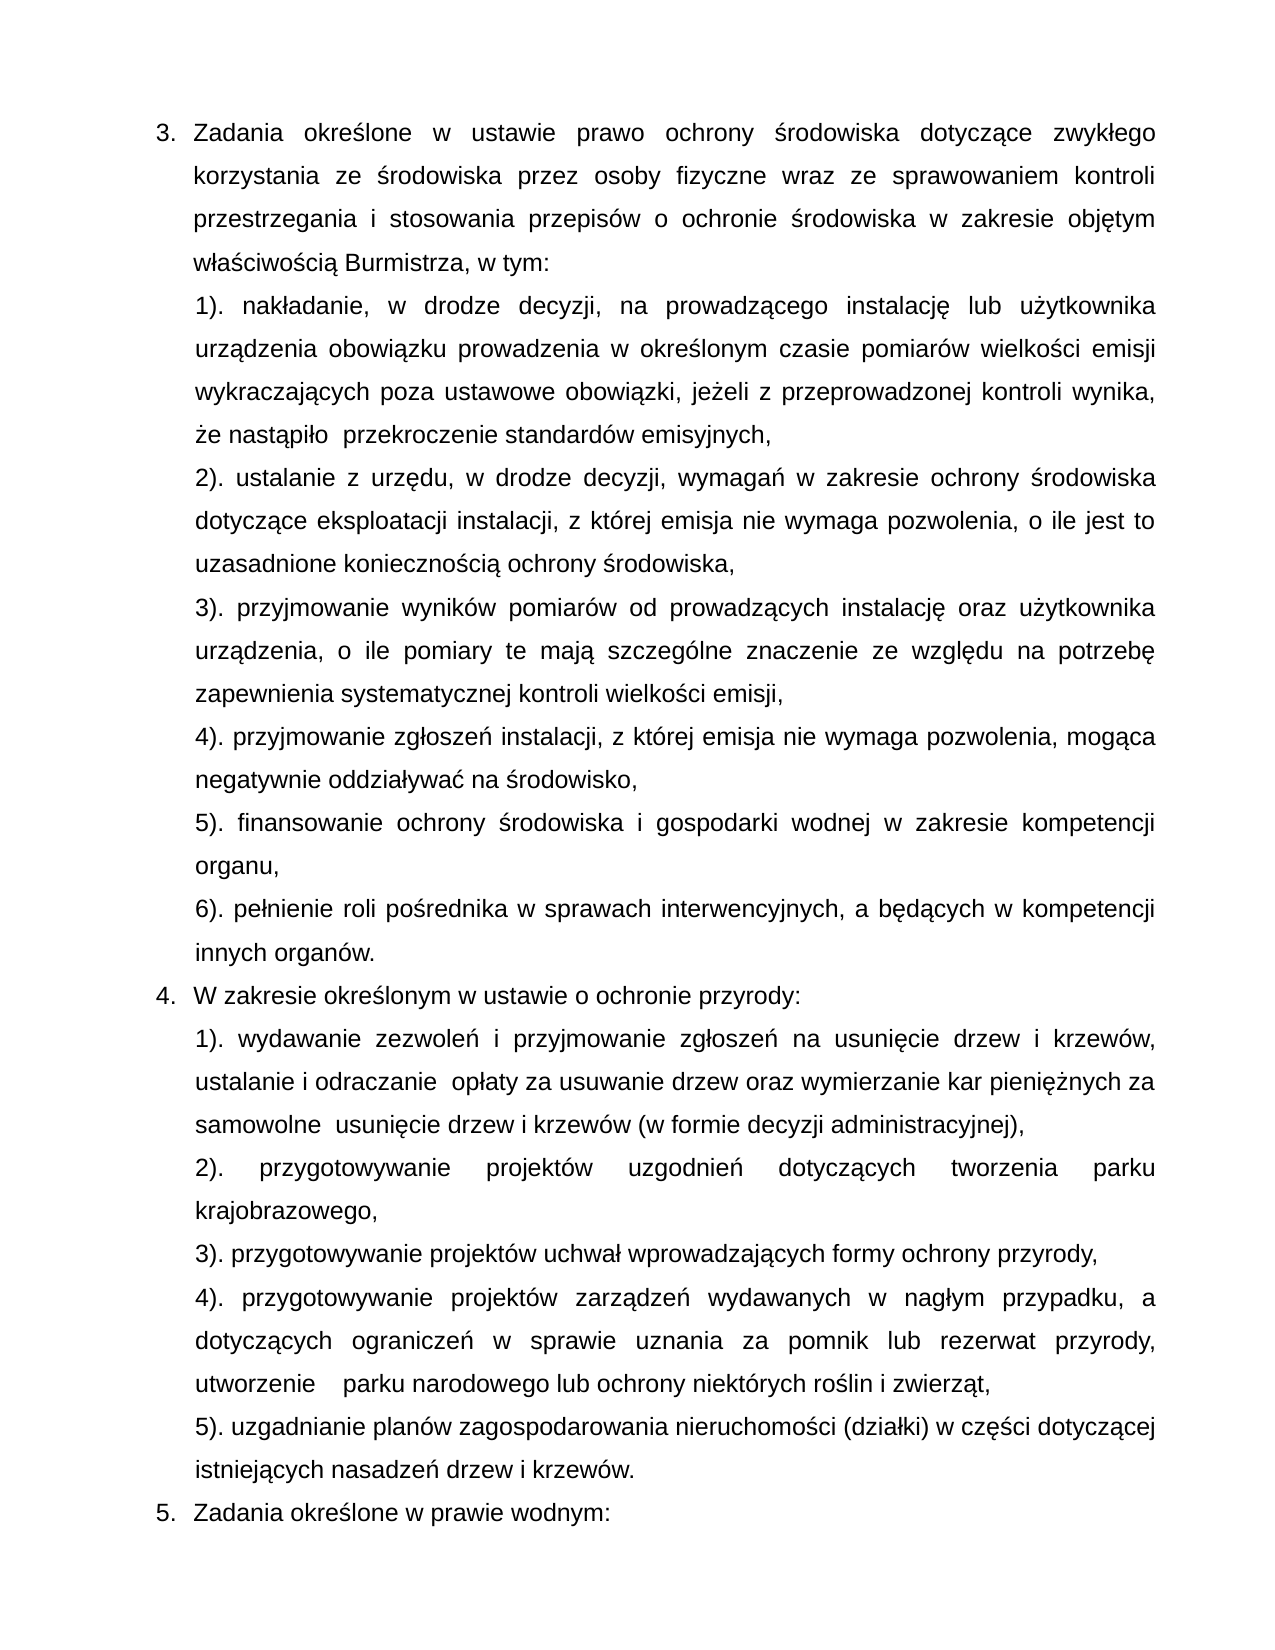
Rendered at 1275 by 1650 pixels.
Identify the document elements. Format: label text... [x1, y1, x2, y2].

text 1). wydawanie zezwoleń i przyjmowanie zgłoszeń na usunięcie drzew i krzewów, ustalanie i odraczanie opłaty za usuwanie drzew oraz wymierzanie kar pieniężnych za samowolne usunięcie drzew i krzewów (w formie decyzji administracyjnej), [195, 1024, 1157, 1139]
list Zadania określone w ustawie prawo ochrony środowiska dotyczące zwykłego korzystania ze środowiska przez osoby fizyczne wraz ze sprawowaniem kontroli przestrzegania i stosowania przepisów o ochronie środowiska w zakresie objętym właściwością Burmistrza, w tym: [156, 118, 1157, 276]
text 5). uzgadnianie planów zagospodarowania nieruchomości (działki) w części dotyczącej istniejących nasadzeń drzew i krzewów. [195, 1412, 1157, 1484]
text 1). nakładanie, w drodze decyzji, na prowadzącego instalację lub użytkownika urządzenia obowiązku prowadzenia w określonym czasie pomiarów wielkości emisji wykraczających poza ustawowe obowiązki, jeżeli z przeprowadzonej kontroli wynika, że nastąpiło przekroczenie standardów emisyjnych, [195, 291, 1157, 449]
text 2). ustalanie z urzędu, w drodze decyzji, wymagań w zakresie ochrony środowiska dotyczące eksploatacji instalacji, z której emisja nie wymaga pozwolenia, o ile jest to uzasadnione koniecznością ochrony środowiska, [195, 463, 1157, 578]
text 2). przygotowywanie projektów uzgodnień dotyczących tworzenia parku krajobrazowego, [195, 1153, 1157, 1225]
text 5). finansowanie ochrony środowiska i gospodarki wodnej w zakresie kompetencji organu, [195, 808, 1157, 880]
text 3). przygotowywanie projektów uchwał wprowadzających formy ochrony przyrody, [195, 1239, 1157, 1268]
text 4). przyjmowanie zgłoszeń instalacji, z której emisja nie wymaga pozwolenia, mogąca negatywnie oddziaływać na środowisko, [195, 722, 1157, 794]
list Zadania określone w prawie wodnym: [156, 1498, 1157, 1527]
text 3). przyjmowanie wyników pomiarów od prowadzących instalację oraz użytkownika urządzenia, o ile pomiary te mają szczególne znaczenie ze względu na potrzebę zapewnienia systematycznej kontroli wielkości emisji, [195, 592, 1157, 707]
list W zakresie określonym w ustawie o ochronie przyrody: [156, 981, 1157, 1009]
text 6). pełnienie roli pośrednika w sprawach interwencyjnych, a będących w kompetencji innych organów. [195, 894, 1157, 966]
text 4). przygotowywanie projektów zarządzeń wydawanych w nagłym przypadku, a dotyczących ograniczeń w sprawie uznania za pomnik lub rezerwat przyrody, utworzenie parku narodowego lub ochrony niektórych roślin i zwierząt, [195, 1282, 1157, 1397]
